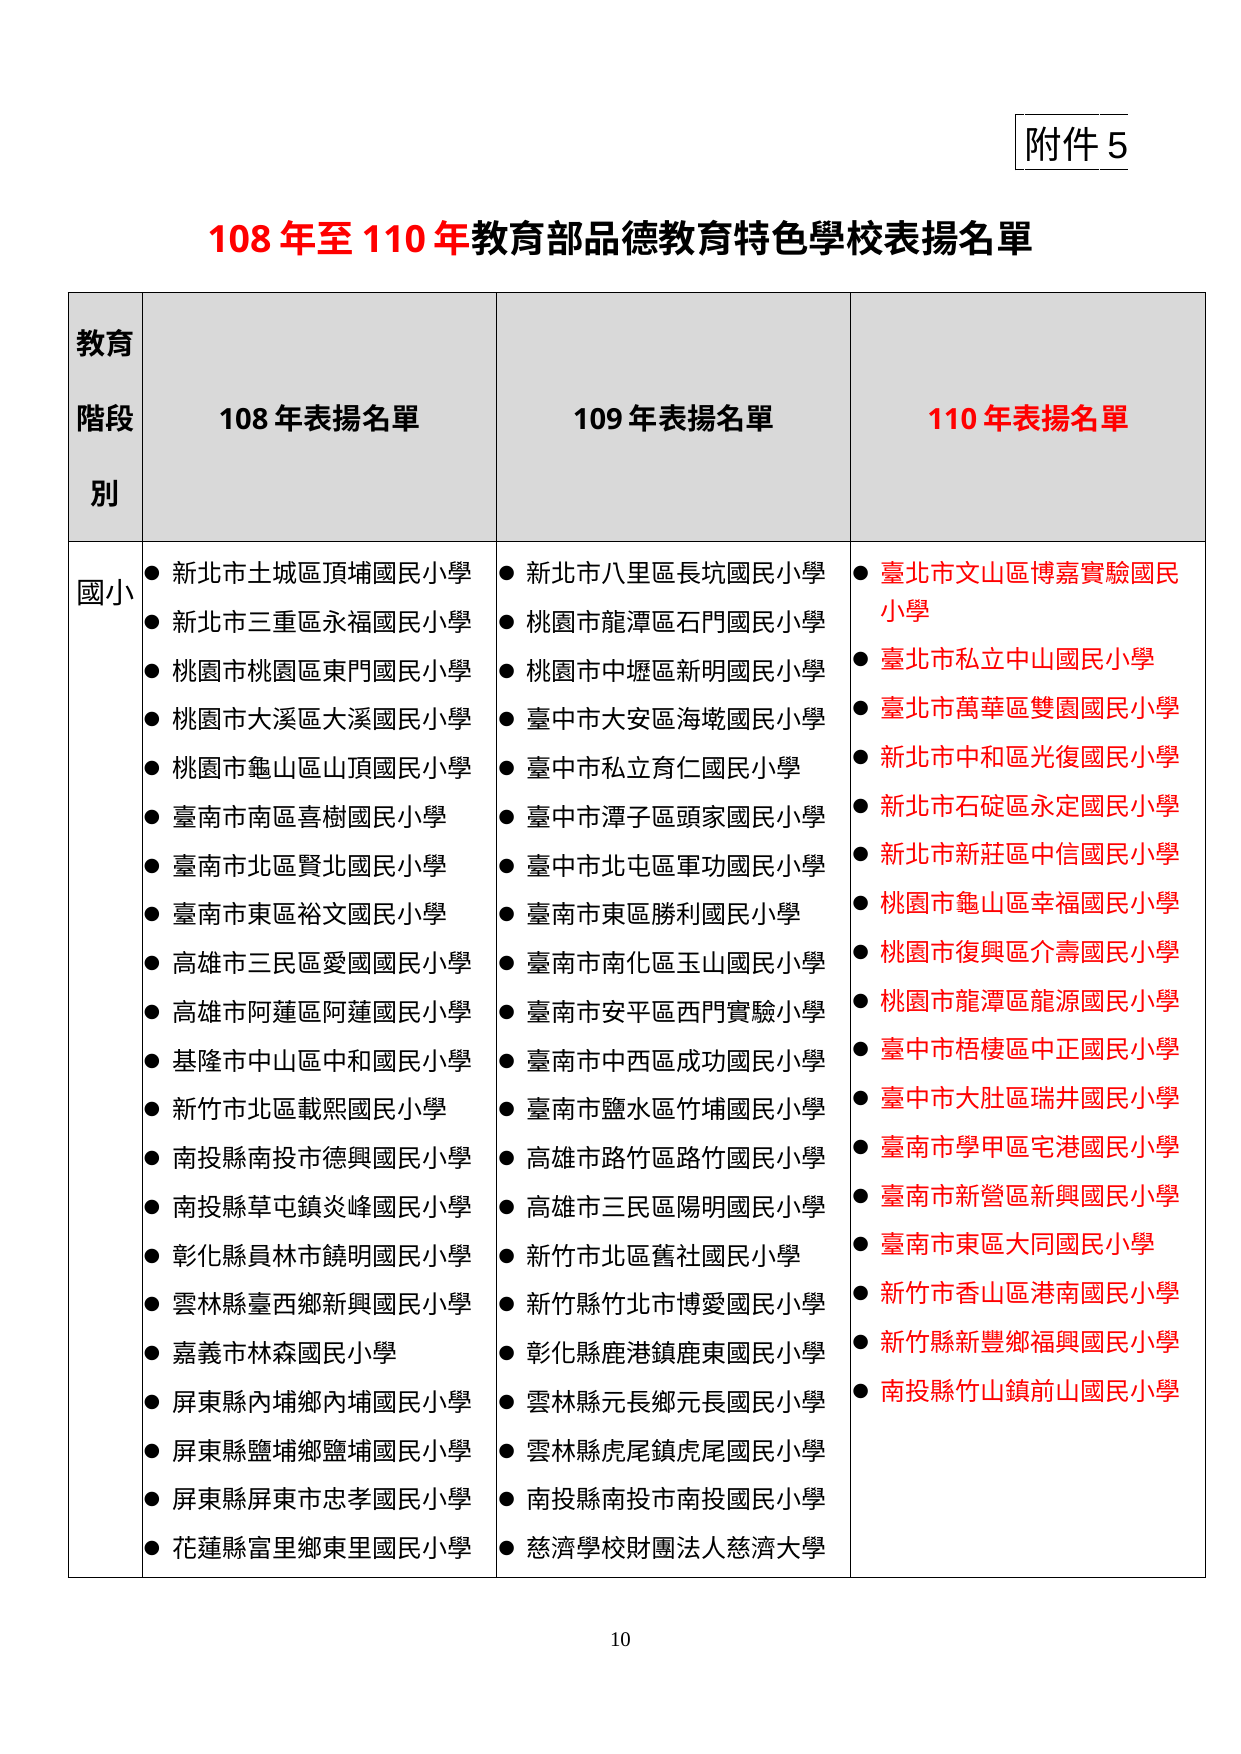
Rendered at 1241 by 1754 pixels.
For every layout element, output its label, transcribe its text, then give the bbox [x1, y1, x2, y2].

table_cell 臺北市文山區博嘉實驗國民小學 臺北市私立中山國民小學 臺北市萬華區雙園國民小學 新北市中和區光復國民小學 新北市石碇區永定國民小學 新北市新莊區中信國民小學 桃園市龜山區幸福國民小學 桃園市復興區介壽國民小學 桃園市龍潭區龍源國民小學 臺中市梧棲區中正國民小學 臺中市大肚區瑞井國民小學 臺南市學甲區宅港國民小學 臺南市新營區新興國民小學 臺南市東區大同國民小學 新竹市香山區港南國民小學 新竹縣新豐鄉福興國民小學 南投縣竹山鎮前山國民小學 [851, 542, 1205, 1577]
table_header 教育階段別 [69, 293, 142, 541]
table_header 108年表揚名單 [143, 293, 496, 541]
table_cell 新北市土城區頂埔國民小學 新北市三重區永福國民小學 桃園市桃園區東門國民小學 桃園市大溪區大溪國民小學 桃園市龜山區山頂國民小學 臺南市南區喜樹國民小學 臺南市北區賢北國民小學 臺南市東區裕文國民小學 高雄市三民區愛國國民小學 高雄市阿蓮區阿蓮國民小學 基隆市中山區中和國民小學 新竹市北區載熙國民小學 南投縣南投市德興國民小學 南投縣草屯鎮炎峰國民小學 彰化縣員林市饒明國民小學 雲林縣臺西鄉新興國民小學 嘉義市林森國民小學 屏東縣內埔鄉內埔國民小學 屏東縣鹽埔鄉鹽埔國民小學 屏東縣屏東市忠孝國民小學 花蓮縣富里鄉東里國民小學 花蓮縣玉里鎮中城國民小學 [143, 542, 496, 1577]
table_header 110年表揚名單 [851, 293, 1205, 541]
table_cell 新北市八里區長坑國民小學 桃園市龍潭區石門國民小學 桃園市中壢區新明國民小學 臺中市大安區海墘國民小學 臺中市私立育仁國民小學 臺中市潭子區頭家國民小學 臺中市北屯區軍功國民小學 臺南市東區勝利國民小學 臺南市南化區玉山國民小學 臺南市安平區西門實驗小學 臺南市中西區成功國民小學 臺南市鹽水區竹埔國民小學 高雄市路竹區路竹國民小學 高雄市三民區陽明國民小學 新竹市北區舊社國民小學 新竹縣竹北市博愛國民小學 彰化縣鹿港鎮鹿東國民小學 雲林縣元長鄉元長國民小學 雲林縣虎尾鎮虎尾國民小學 南投縣南投市南投國民小學 慈濟學校財團法人慈濟大學附屬高級中學附設國小部 [497, 542, 850, 1577]
table_cell 國小 [69, 542, 142, 1577]
table_header 109年表揚名單 [497, 293, 850, 541]
text 108年至110年教育部品德教育特色學校表揚名單 [112, 198, 1128, 273]
text 附件5 [112, 105, 1128, 180]
